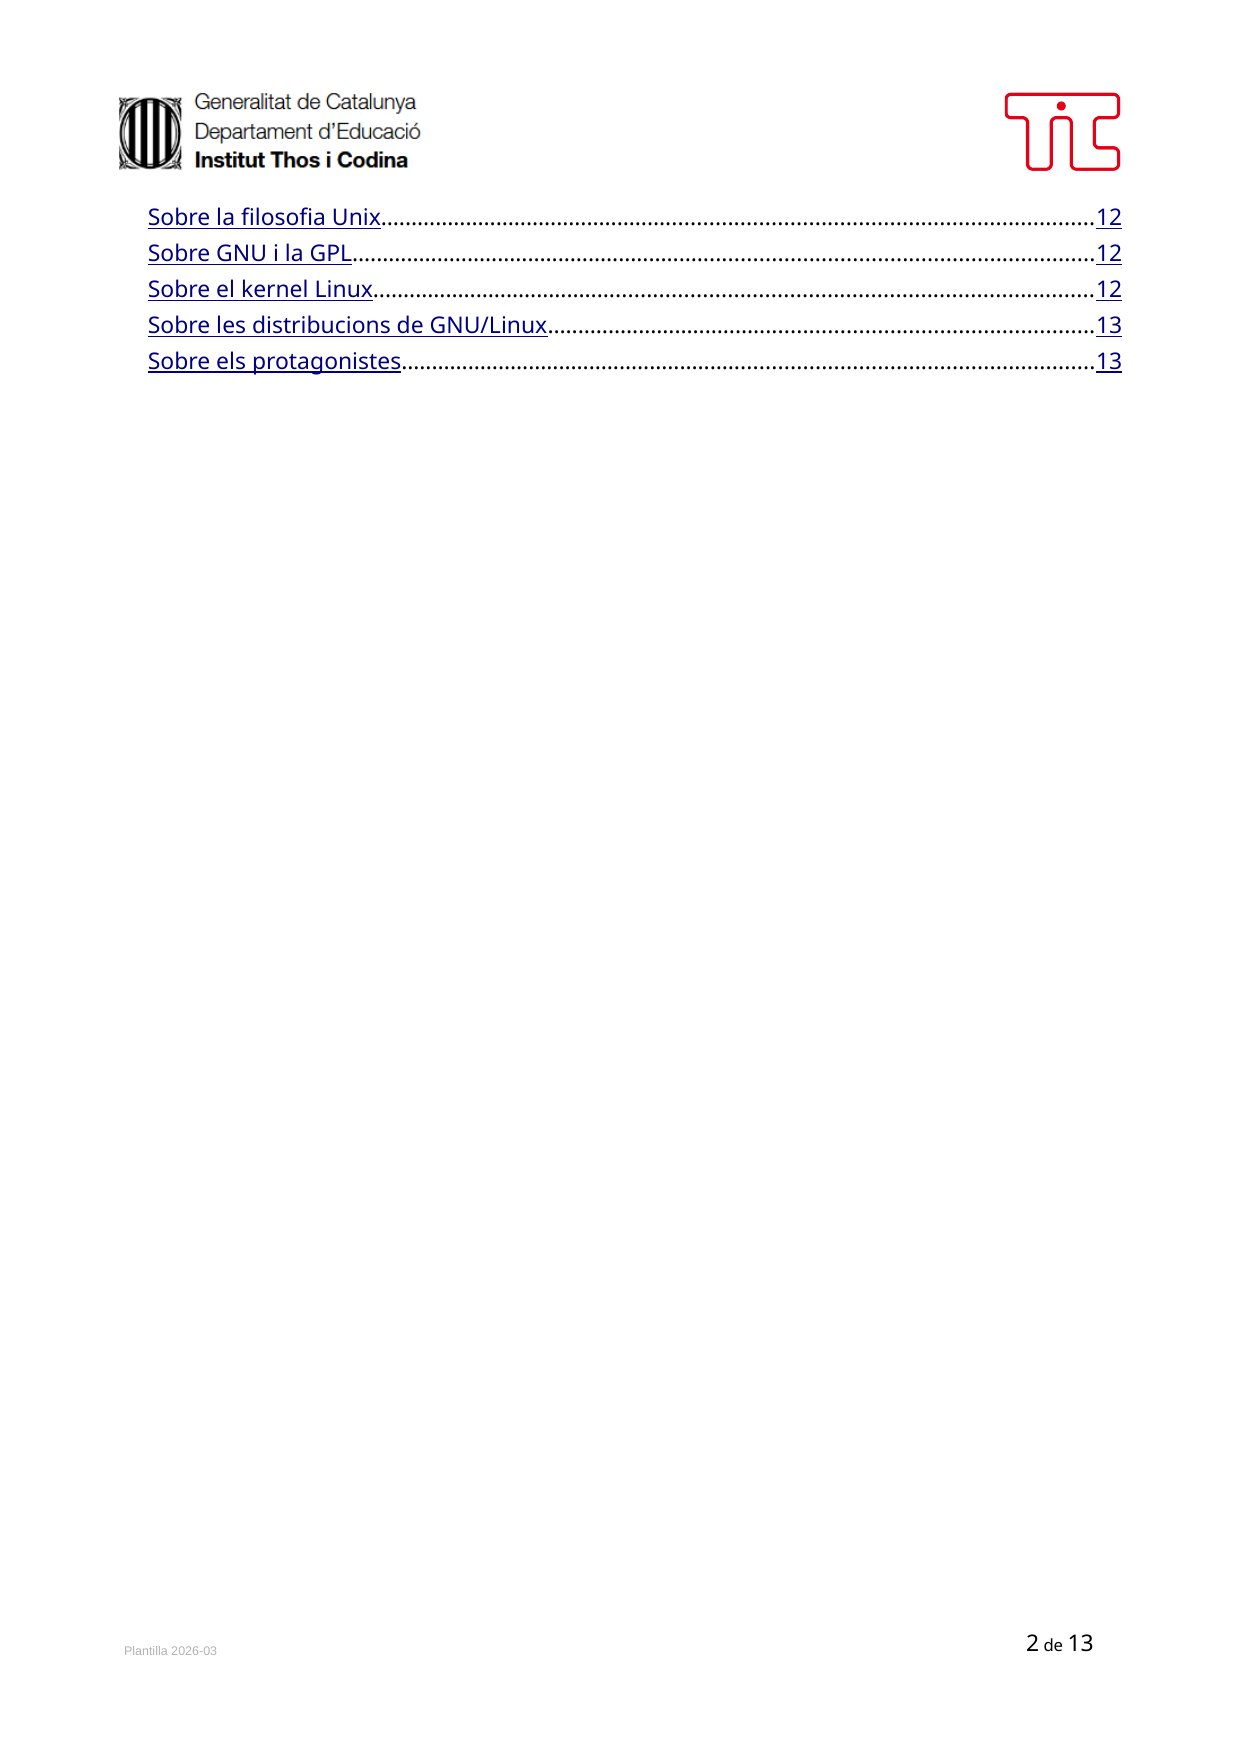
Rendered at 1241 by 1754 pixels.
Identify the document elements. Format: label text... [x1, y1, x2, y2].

text Sobre les distribucions de GNU/Linux 13 [148, 309, 1122, 340]
picture [118, 92, 422, 171]
text Sobre el kernel Linux 12 [148, 273, 1122, 304]
text Sobre els protagonistes 13 [148, 345, 1122, 376]
text Sobre GNU i la GPL 12 [148, 237, 1122, 268]
text Sobre la filosofia Unix 12 [148, 201, 1122, 233]
picture [1004, 92, 1123, 171]
